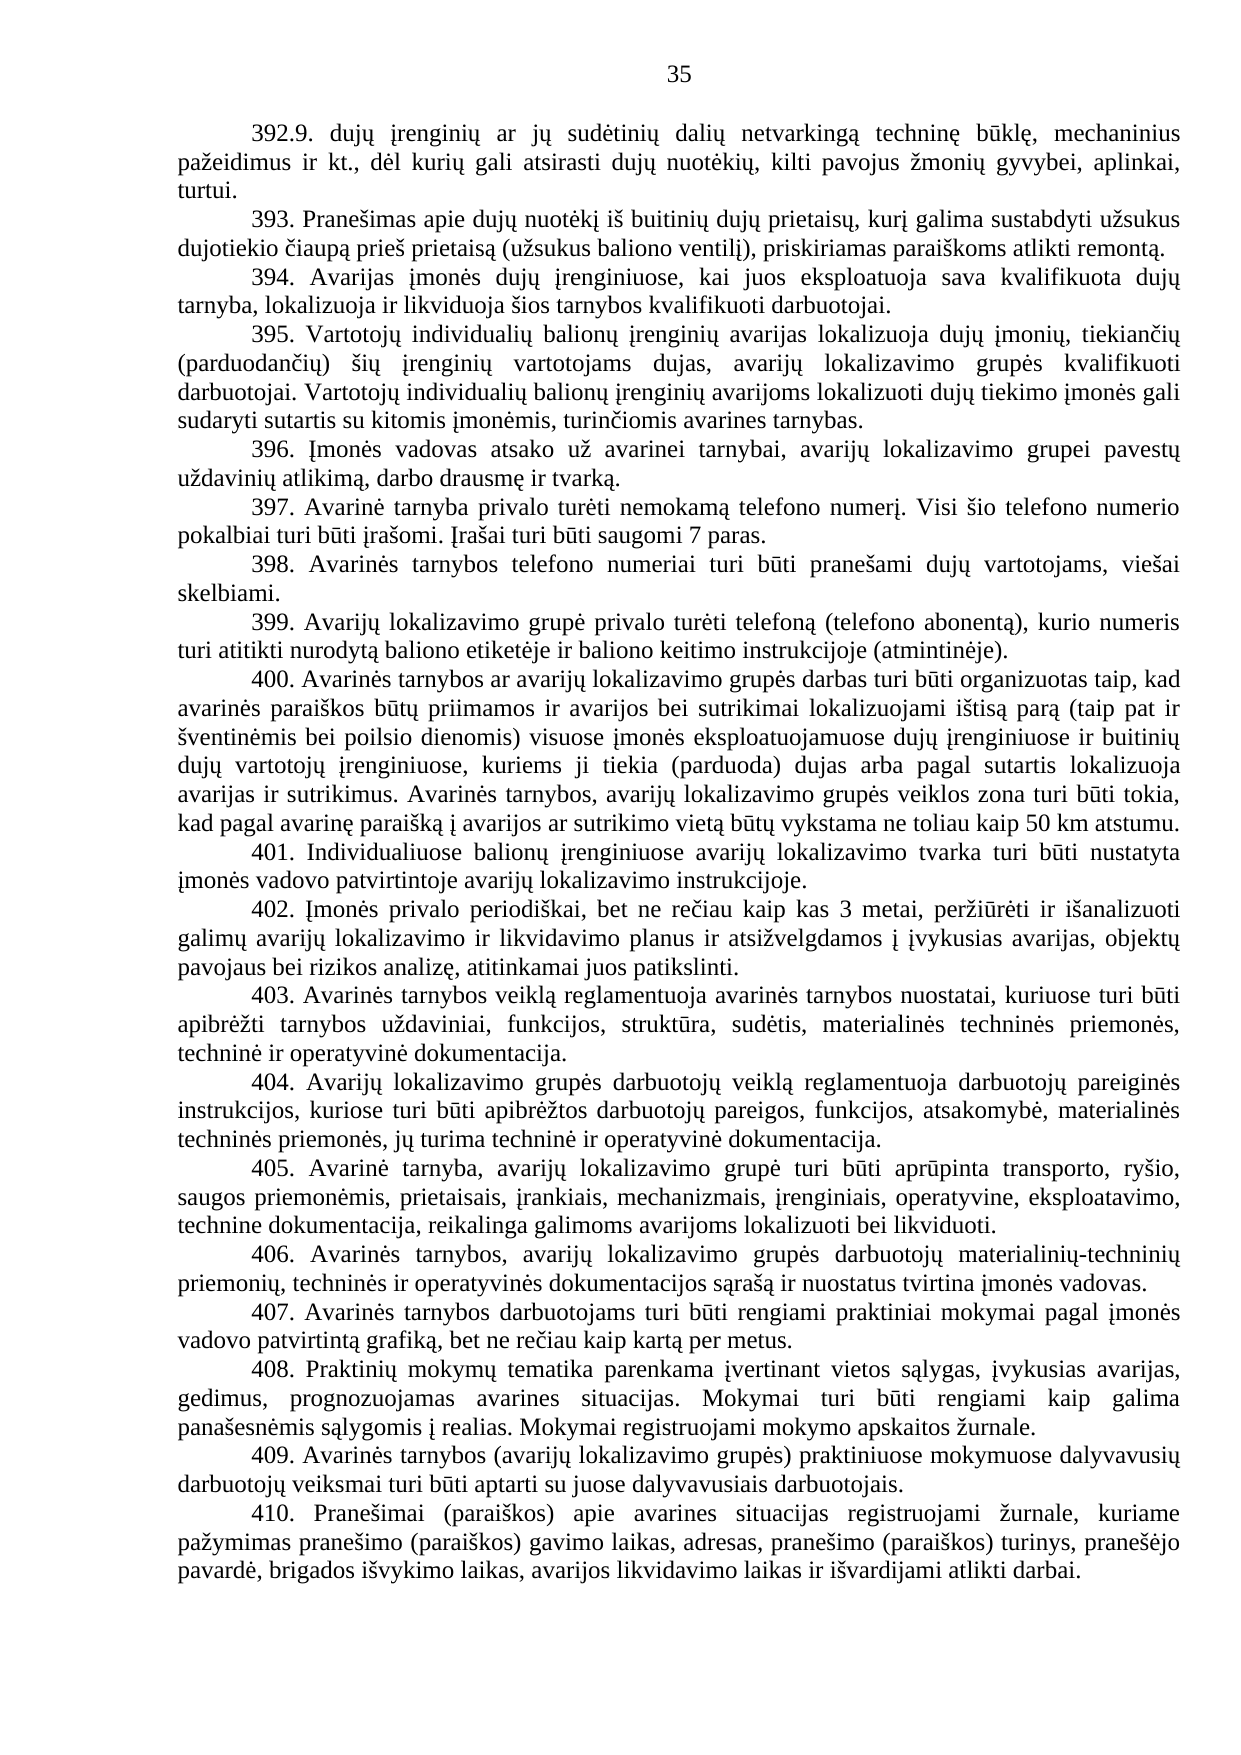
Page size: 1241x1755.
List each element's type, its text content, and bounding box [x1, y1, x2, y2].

text 405. Avarinė tarnyba, avarijų lokalizavimo grupė turi būti aprūpinta transporto, ryšio, saugos priemonėmis, prietaisais, įrankiais, mechanizmais, įrenginiais, operatyvine, eksploatavimo, technine dokumentacija, reikalinga galimoms avarijoms lokalizuoti bei likviduoti. [177, 1153, 1181, 1239]
text 392.9. dujų įrenginių ar jų sudėtinių dalių netvarkingą techninę būklę, mechaninius pažeidimus ir kt., dėl kurių gali atsirasti dujų nuotėkių, kilti pavojus žmonių gyvybei, aplinkai, turtui. [177, 118, 1181, 204]
text 401. Individualiuose balionų įrenginiuose avarijų lokalizavimo tvarka turi būti nustatyta įmonės vadovo patvirtintoje avarijų lokalizavimo instrukcijoje. [177, 837, 1181, 894]
text 393. Pranešimas apie dujų nuotėkį iš buitinių dujų prietaisų, kurį galima sustabdyti užsukus dujotiekio čiaupą prieš prietaisą (užsukus baliono ventilį), priskiriamas paraiškoms atlikti remontą. [177, 204, 1181, 262]
text 400. Avarinės tarnybos ar avarijų lokalizavimo grupės darbas turi būti organizuotas taip, kad avarinės paraiškos būtų priimamos ir avarijos bei sutrikimai lokalizuojami ištisą parą (taip pat ir šventinėmis bei poilsio dienomis) visuose įmonės eksploatuojamuose dujų įrenginiuose ir buitinių dujų vartotojų įrenginiuose, kuriems ji tiekia (parduoda) dujas arba pagal sutartis lokalizuoja avarijas ir sutrikimus. Avarinės tarnybos, avarijų lokalizavimo grupės veiklos zona turi būti tokia, kad pagal avarinę paraišką į avarijos ar sutrikimo vietą būtų vykstama ne toliau kaip 50 km atstumu. [177, 664, 1181, 837]
text 403. Avarinės tarnybos veiklą reglamentuoja avarinės tarnybos nuostatai, kuriuose turi būti apibrėžti tarnybos uždaviniai, funkcijos, struktūra, sudėtis, materialinės techninės priemonės, techninė ir operatyvinė dokumentacija. [177, 981, 1181, 1067]
text 410. Pranešimai (paraiškos) apie avarines situacijas registruojami žurnale, kuriame pažymimas pranešimo (paraiškos) gavimo laikas, adresas, pranešimo (paraiškos) turinys, pranešėjo pavardė, brigados išvykimo laikas, avarijos likvidavimo laikas ir išvardijami atlikti darbai. [177, 1498, 1181, 1584]
text 399. Avarijų lokalizavimo grupė privalo turėti telefoną (telefono abonentą), kurio numeris turi atitikti nurodytą baliono etiketėje ir baliono keitimo instrukcijoje (atmintinėje). [177, 607, 1181, 664]
text 396. Įmonės vadovas atsako už avarinei tarnybai, avarijų lokalizavimo grupei pavestų uždavinių atlikimą, darbo drausmę ir tvarką. [177, 434, 1181, 492]
text 394. Avarijas įmonės dujų įrenginiuose, kai juos eksploatuoja sava kvalifikuota dujų tarnyba, lokalizuoja ir likviduoja šios tarnybos kvalifikuoti darbuotojai. [177, 262, 1181, 319]
text 408. Praktinių mokymų tematika parenkama įvertinant vietos sąlygas, įvykusias avarijas, gedimus, prognozuojamas avarines situacijas. Mokymai turi būti rengiami kaip galima panašesnėmis sąlygomis į realias. Mokymai registruojami mokymo apskaitos žurnale. [177, 1354, 1181, 1441]
text 397. Avarinė tarnyba privalo turėti nemokamą telefono numerį. Visi šio telefono numerio pokalbiai turi būti įrašomi. Įrašai turi būti saugomi 7 paras. [177, 492, 1181, 549]
text 398. Avarinės tarnybos telefono numeriai turi būti pranešami dujų vartotojams, viešai skelbiami. [177, 549, 1181, 607]
text 409. Avarinės tarnybos (avarijų lokalizavimo grupės) praktiniuose mokymuose dalyvavusių darbuotojų veiksmai turi būti aptarti su juose dalyvavusiais darbuotojais. [177, 1441, 1181, 1498]
text 395. Vartotojų individualių balionų įrenginių avarijas lokalizuoja dujų įmonių, tiekiančių (parduodančių) šių įrenginių vartotojams dujas, avarijų lokalizavimo grupės kvalifikuoti darbuotojai. Vartotojų individualių balionų įrenginių avarijoms lokalizuoti dujų tiekimo įmonės gali sudaryti sutartis su kitomis įmonėmis, turinčiomis avarines tarnybas. [177, 319, 1181, 434]
text 402. Įmonės privalo periodiškai, bet ne rečiau kaip kas 3 metai, peržiūrėti ir išanalizuoti galimų avarijų lokalizavimo ir likvidavimo planus ir atsižvelgdamos į įvykusias avarijas, objektų pavojaus bei rizikos analizę, atitinkamai juos patikslinti. [177, 894, 1181, 981]
text 404. Avarijų lokalizavimo grupės darbuotojų veiklą reglamentuoja darbuotojų pareiginės instrukcijos, kuriose turi būti apibrėžtos darbuotojų pareigos, funkcijos, atsakomybė, materialinės techninės priemonės, jų turima techninė ir operatyvinė dokumentacija. [177, 1067, 1181, 1153]
text 407. Avarinės tarnybos darbuotojams turi būti rengiami praktiniai mokymai pagal įmonės vadovo patvirtintą grafiką, bet ne rečiau kaip kartą per metus. [177, 1297, 1181, 1354]
text 406. Avarinės tarnybos, avarijų lokalizavimo grupės darbuotojų materialinių-techninių priemonių, techninės ir operatyvinės dokumentacijos sąrašą ir nuostatus tvirtina įmonės vadovas. [177, 1239, 1181, 1297]
